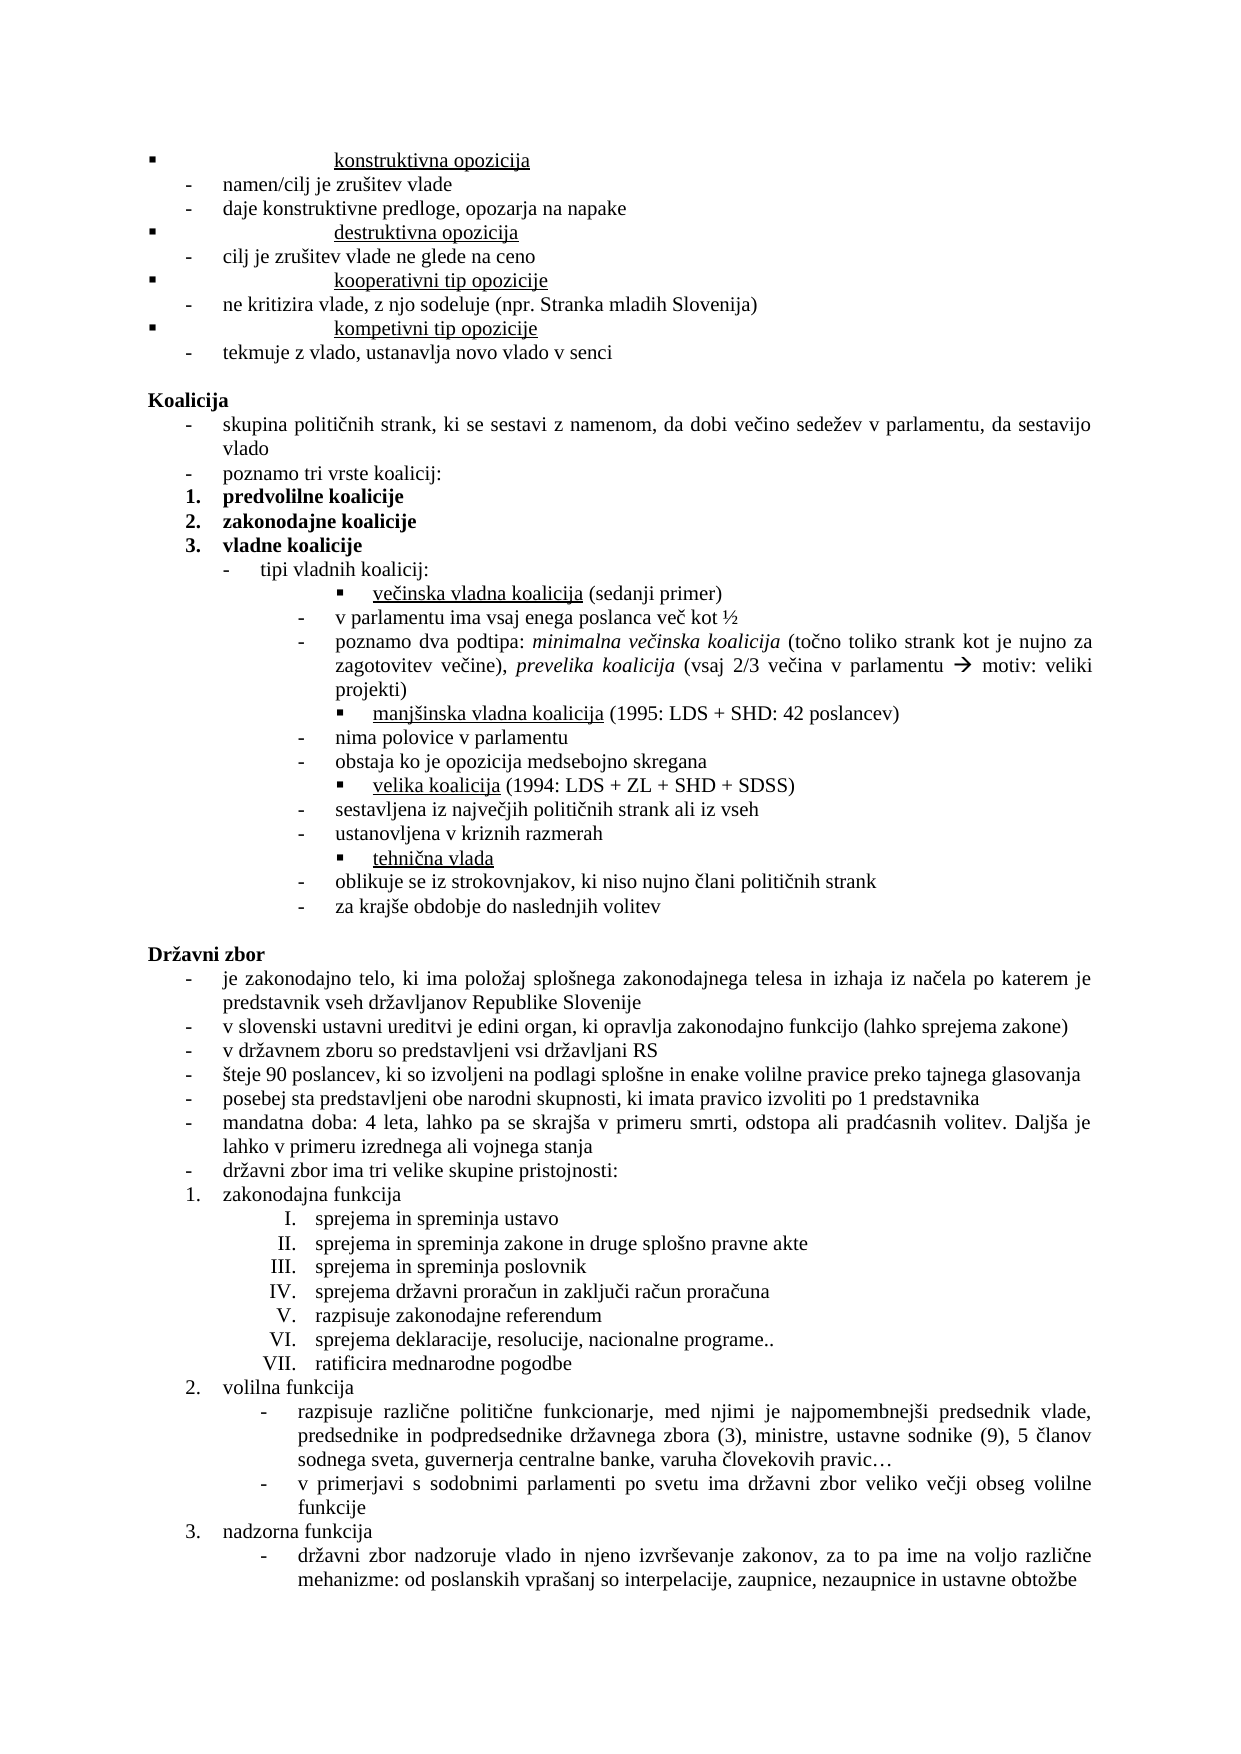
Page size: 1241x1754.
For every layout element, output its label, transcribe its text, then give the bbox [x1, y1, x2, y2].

list volilna funkcija [185, 1375, 1093, 1399]
list tipi vladnih koalicij: [223, 557, 1093, 581]
list poznamo dva podtipa: minimalna večinska koalicija (točno toliko strank kot je nujno za zagotovitev večine), prevelika koalicija (vsaj 2/3 večina v parlamentu  motiv: veliki projekti) [298, 629, 1093, 701]
list za krajše obdobje do naslednjih volitev [298, 893, 1093, 918]
list oblikuje se iz strokovnjakov, ki niso nujno člani političnih strank [298, 869, 1093, 893]
list skupina političnih strank, ki se sestavi z namenom, da dobi večino sedežev v parlamentu, da sestavijo vlado [185, 412, 1093, 460]
list destruktivna opozicija [148, 220, 1093, 244]
list posebej sta predstavljeni obe narodni skupnosti, ki imata pravico izvoliti po 1 predstavnika [185, 1086, 1093, 1110]
list državni zbor ima tri velike skupine pristojnosti: [185, 1158, 1093, 1182]
list mandatna doba: 4 leta, lahko pa se skrajša v primeru smrti, odstopa ali pradćasnih volitev. Daljša je lahko v primeru izrednega ali vojnega stanja [185, 1110, 1093, 1158]
list konstruktivna opozicija [148, 148, 1093, 172]
list vladne koalicije [185, 533, 1093, 557]
list sprejema državni proračun in zaključi račun proračuna [296, 1278, 1093, 1303]
list šteje 90 poslancev, ki so izvoljeni na podlagi splošne in enake volilne pravice preko tajnega glasovanja [185, 1062, 1093, 1086]
list v državnem zboru so predstavljeni vsi državljani RS [185, 1038, 1093, 1062]
list daje konstruktivne predloge, opozarja na napake [185, 196, 1093, 220]
list ratificira mednarodne pogodbe [296, 1351, 1093, 1375]
list ustanovljena v kriznih razmerah [298, 821, 1093, 845]
list v slovenski ustavni ureditvi je edini organ, ki opravlja zakonodajno funkcijo (lahko sprejema zakone) [185, 1014, 1093, 1038]
list je zakonodajno telo, ki ima položaj splošnega zakonodajnega telesa in izhaja iz načela po katerem je predstavnik vseh državljanov Republike Slovenije [185, 966, 1093, 1014]
text Državni zbor [148, 942, 1093, 966]
list v primerjavi s sodobnimi parlamenti po svetu ima državni zbor veliko večji obseg volilne funkcije [260, 1471, 1093, 1519]
list nadzorna funkcija [185, 1519, 1093, 1543]
list zakonodajne koalicije [185, 508, 1093, 533]
list kompetivni tip opozicije [148, 316, 1093, 340]
list sprejema deklaracije, resolucije, nacionalne programe.. [296, 1327, 1093, 1351]
list sestavljena iz največjih političnih strank ali iz vseh [298, 797, 1093, 821]
list sprejema in spreminja zakone in druge splošno pravne akte [296, 1230, 1093, 1254]
list ne kritizira vlade, z njo sodeluje (npr. Stranka mladih Slovenija) [185, 292, 1093, 316]
list razpisuje različne politične funkcionarje, med njimi je najpomembnejši predsednik vlade, predsednike in podpredsednike državnega zbora (3), ministre, ustavne sodnike (9), 5 članov sodnega sveta, guvernerja centralne banke, varuha človekovih pravic… [260, 1399, 1093, 1471]
list sprejema in spreminja poslovnik [296, 1254, 1093, 1278]
text Koalicija [148, 388, 1093, 412]
list poznamo tri vrste koalicij: [185, 460, 1093, 484]
list nima polovice v parlamentu [298, 725, 1093, 749]
list predvolilne koalicije [185, 484, 1093, 508]
list tekmuje z vlado, ustanavlja novo vlado v senci [185, 340, 1093, 364]
list manjšinska vladna koalicija (1995: LDS + SHD: 42 poslancev) [335, 701, 1093, 725]
list sprejema in spreminja ustavo [296, 1206, 1093, 1230]
list večinska vladna koalicija (sedanji primer) [335, 581, 1093, 605]
list tehnična vlada [335, 845, 1093, 869]
list razpisuje zakonodajne referendum [296, 1303, 1093, 1327]
list namen/cilj je zrušitev vlade [185, 172, 1093, 196]
list v parlamentu ima vsaj enega poslanca več kot ½ [298, 605, 1093, 629]
list cilj je zrušitev vlade ne glede na ceno [185, 244, 1093, 268]
list državni zbor nadzoruje vlado in njeno izvrševanje zakonov, za to pa ime na voljo različne mehanizme: od poslanskih vprašanj so interpelacije, zaupnice, nezaupnice in ustavne obtožbe [260, 1543, 1093, 1591]
list obstaja ko je opozicija medsebojno skregana [298, 749, 1093, 773]
list kooperativni tip opozicije [148, 268, 1093, 292]
list zakonodajna funkcija [185, 1182, 1093, 1206]
list velika koalicija (1994: LDS + ZL + SHD + SDSS) [335, 773, 1093, 797]
